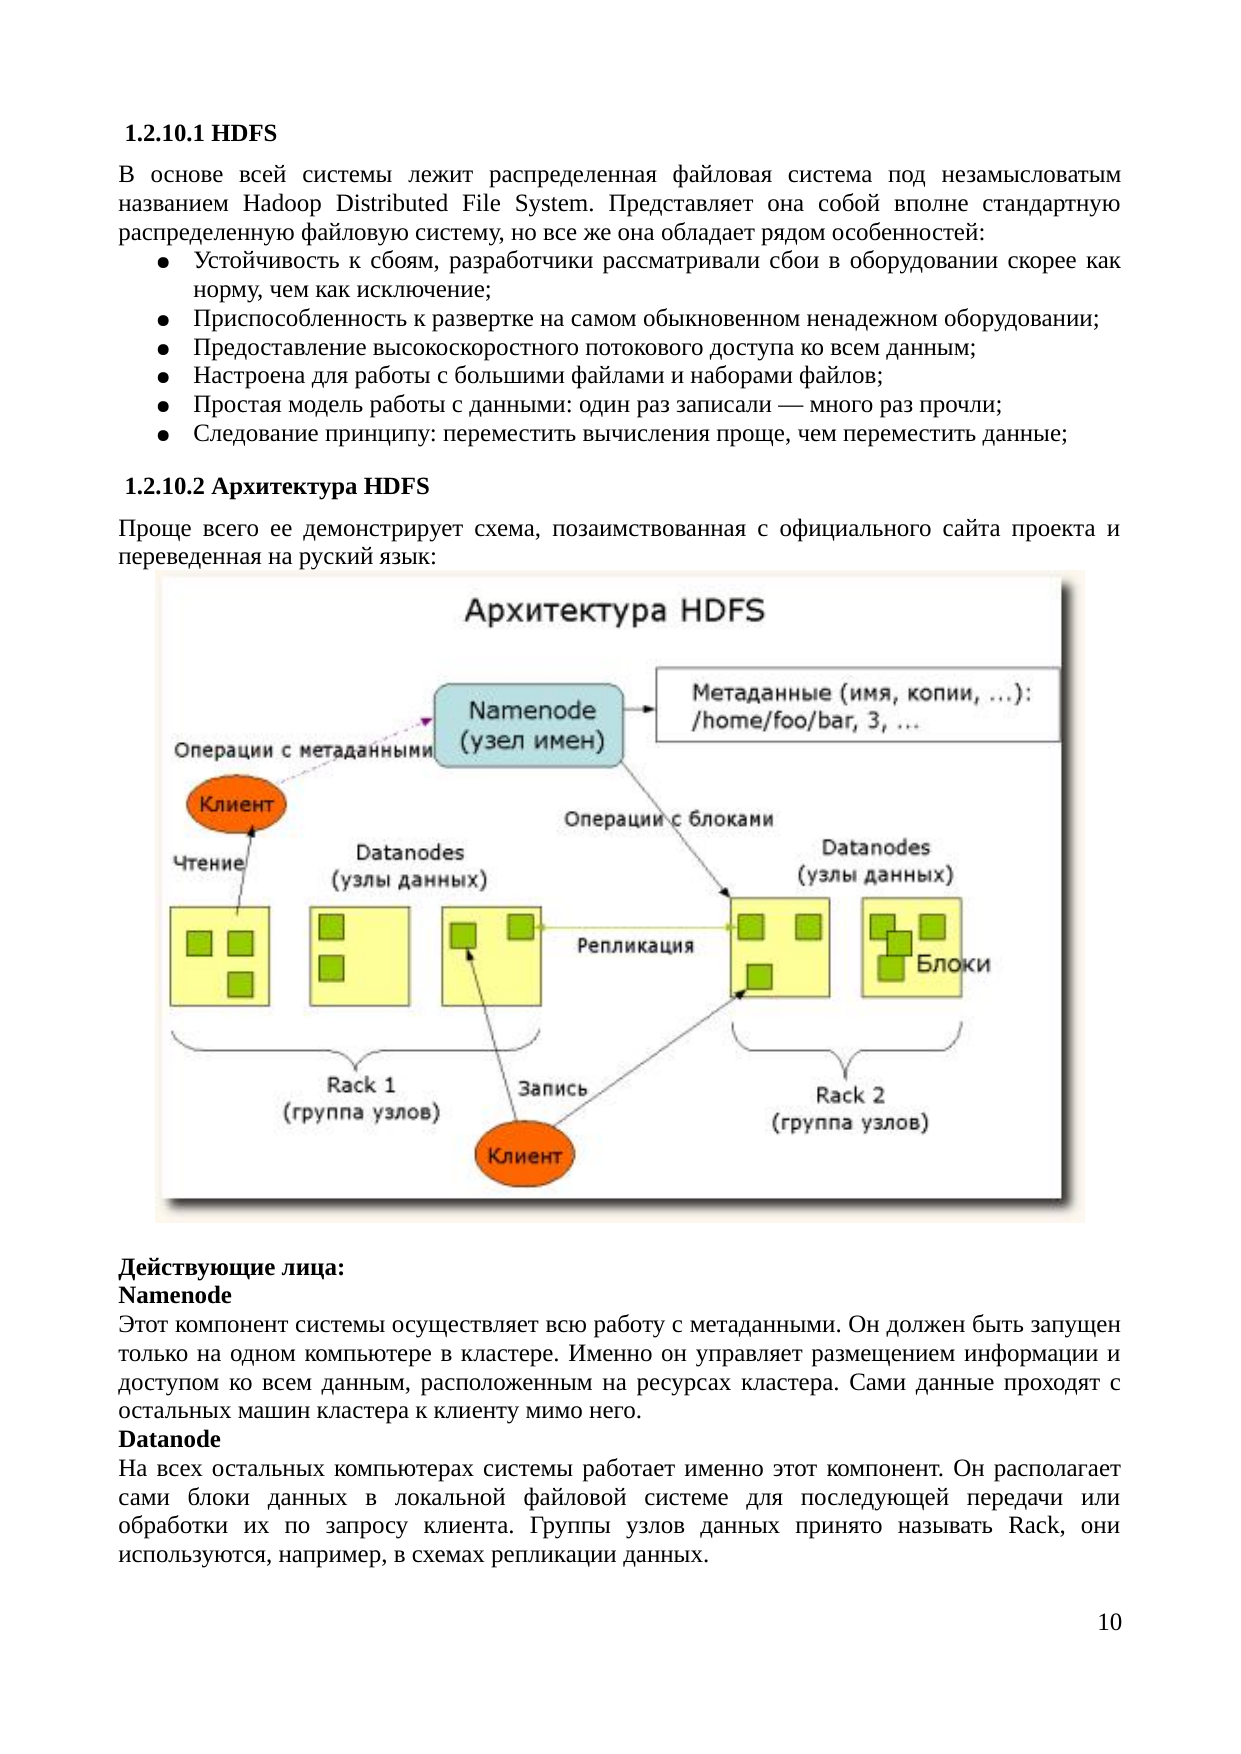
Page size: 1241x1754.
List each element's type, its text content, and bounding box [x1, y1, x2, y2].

text В основе всей системы лежит распределенная файловая система под незамысловатым названием Hadoop Distributed File System. Представляет она собой вполне стандартную распределенную файловую систему, но все же она обладает рядом особенностей: [118, 159, 1122, 245]
list Простая модель работы с данными: один раз записали — много раз прочли; [156, 389, 1122, 418]
text Datanode [118, 1424, 1122, 1453]
list Приспособленность к развертке на самом обыкновенном ненадежном оборудовании; [156, 303, 1122, 332]
text Namenode [118, 1281, 1122, 1309]
text Этот компонент системы осуществляет всю работу с метаданными. Он должен быть запущен только на одном компьютере в кластере. Именно он управляет размещением информации и доступом ко всем данным, расположенным на ресурсах кластера. Сами данные проходят с остальных машин кластера к клиенту мимо него. [118, 1309, 1122, 1424]
list Следование принципу: переместить вычисления проще, чем переместить данные; [156, 418, 1122, 447]
text Проще всего ее демонстрирует схема, позаимствованная с официального сайта проекта и переведенная на руский язык: [118, 513, 1122, 570]
list Настроена для работы с большими файлами и наборами файлов; [156, 360, 1122, 389]
picture [155, 570, 1085, 1223]
list Устойчивость к сбоям, разработчики рассматривали сбои в оборудовании скорее как норму, чем как исключение; [156, 245, 1122, 303]
subtitle HDFS [118, 118, 1122, 147]
subtitle Архитектура HDFS [118, 472, 1122, 500]
list Предоставление высокоскоростного потокового доступа ко всем данным; [156, 332, 1122, 360]
text На всех остальных компьютерах системы работает именно этот компонент. Он располагает сами блоки данных в локальной файловой системе для последующей передачи или обработки их по запросу клиента. Группы узлов данных принято называть Rack, они используются, например, в схемах репликации данных. [118, 1453, 1122, 1568]
text Действующие лица: [118, 1252, 1122, 1281]
